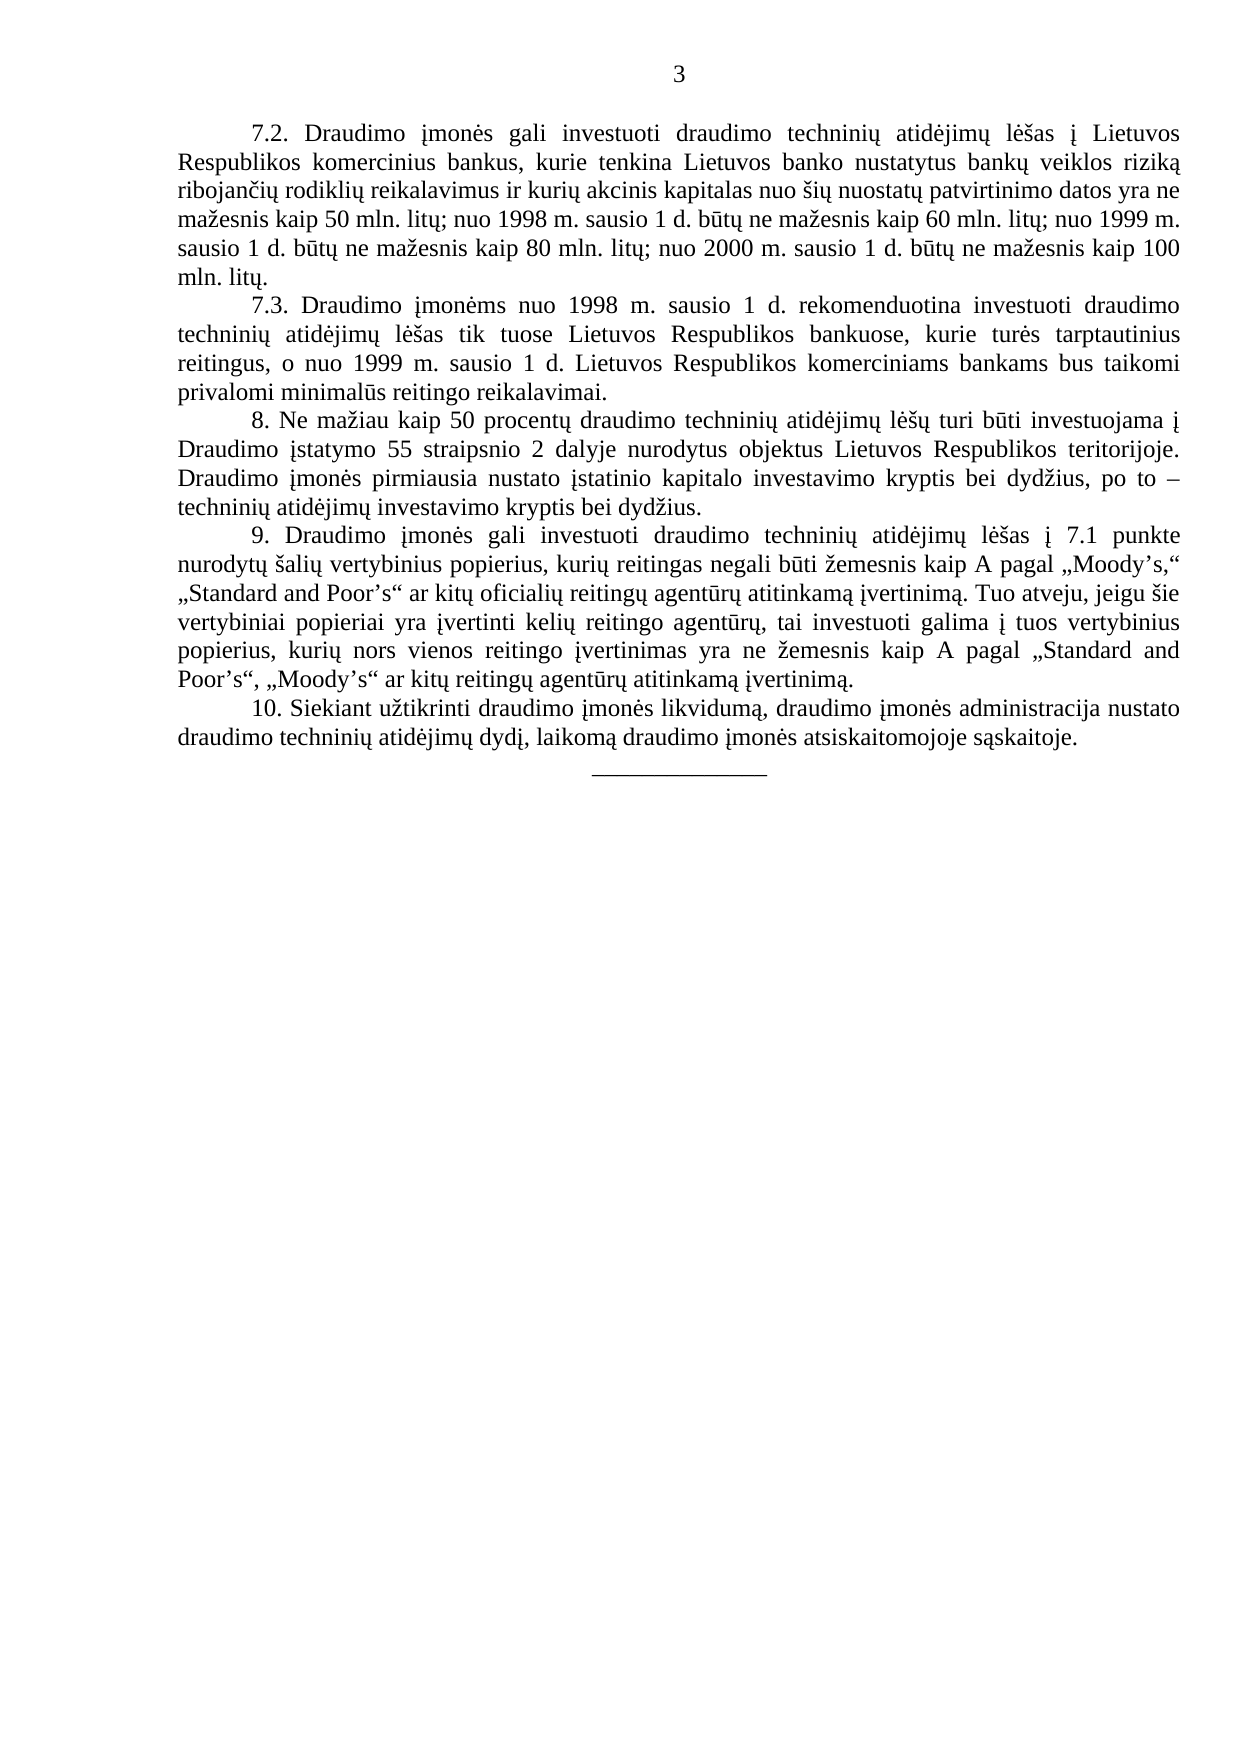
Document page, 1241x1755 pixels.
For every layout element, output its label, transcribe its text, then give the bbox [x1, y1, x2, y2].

text ______________ [177, 751, 1181, 779]
text 9. Draudimo įmonės gali investuoti draudimo techninių atidėjimų lėšas į 7.1 punkte nurodytų šalių vertybinius popierius, kurių reitingas negali būti žemesnis kaip A pagal „Moody’s,“ „Standard and Poor’s“ ar kitų oficialių reitingų agentūrų atitinkamą įvertinimą. Tuo atveju, jeigu šie vertybiniai popieriai yra įvertinti kelių reitingo agentūrų, tai investuoti galima į tuos vertybinius popierius, kurių nors vienos reitingo įvertinimas yra ne žemesnis kaip A pagal „Standard and Poor’s“, „Moody’s“ ar kitų reitingų agentūrų atitinkamą įvertinimą. [177, 521, 1181, 693]
text 7.3. Draudimo įmonėms nuo 1998 m. sausio 1 d. rekomenduotina investuoti draudimo techninių atidėjimų lėšas tik tuose Lietuvos Respublikos bankuose, kurie turės tarptautinius reitingus, o nuo 1999 m. sausio 1 d. Lietuvos Respublikos komerciniams bankams bus taikomi privalomi minimalūs reitingo reikalavimai. [177, 291, 1181, 406]
text 8. Ne mažiau kaip 50 procentų draudimo techninių atidėjimų lėšų turi būti investuojama į Draudimo įstatymo 55 straipsnio 2 dalyje nurodytus objektus Lietuvos Respublikos teritorijoje. Draudimo įmonės pirmiausia nustato įstatinio kapitalo investavimo kryptis bei dydžius, po to – techninių atidėjimų investavimo kryptis bei dydžius. [177, 406, 1181, 521]
text 7.2. Draudimo įmonės gali investuoti draudimo techninių atidėjimų lėšas į Lietuvos Respublikos komercinius bankus, kurie tenkina Lietuvos banko nustatytus bankų veiklos riziką ribojančių rodiklių reikalavimus ir kurių akcinis kapitalas nuo šių nuostatų patvirtinimo datos yra ne mažesnis kaip 50 mln. litų; nuo 1998 m. sausio 1 d. būtų ne mažesnis kaip 60 mln. litų; nuo 1999 m. sausio 1 d. būtų ne mažesnis kaip 80 mln. litų; nuo 2000 m. sausio 1 d. būtų ne mažesnis kaip 100 mln. litų. [177, 118, 1181, 291]
text 10. Siekiant užtikrinti draudimo įmonės likvidumą, draudimo įmonės administracija nustato draudimo techninių atidėjimų dydį, laikomą draudimo įmonės atsiskaitomojoje sąskaitoje. [177, 693, 1181, 751]
